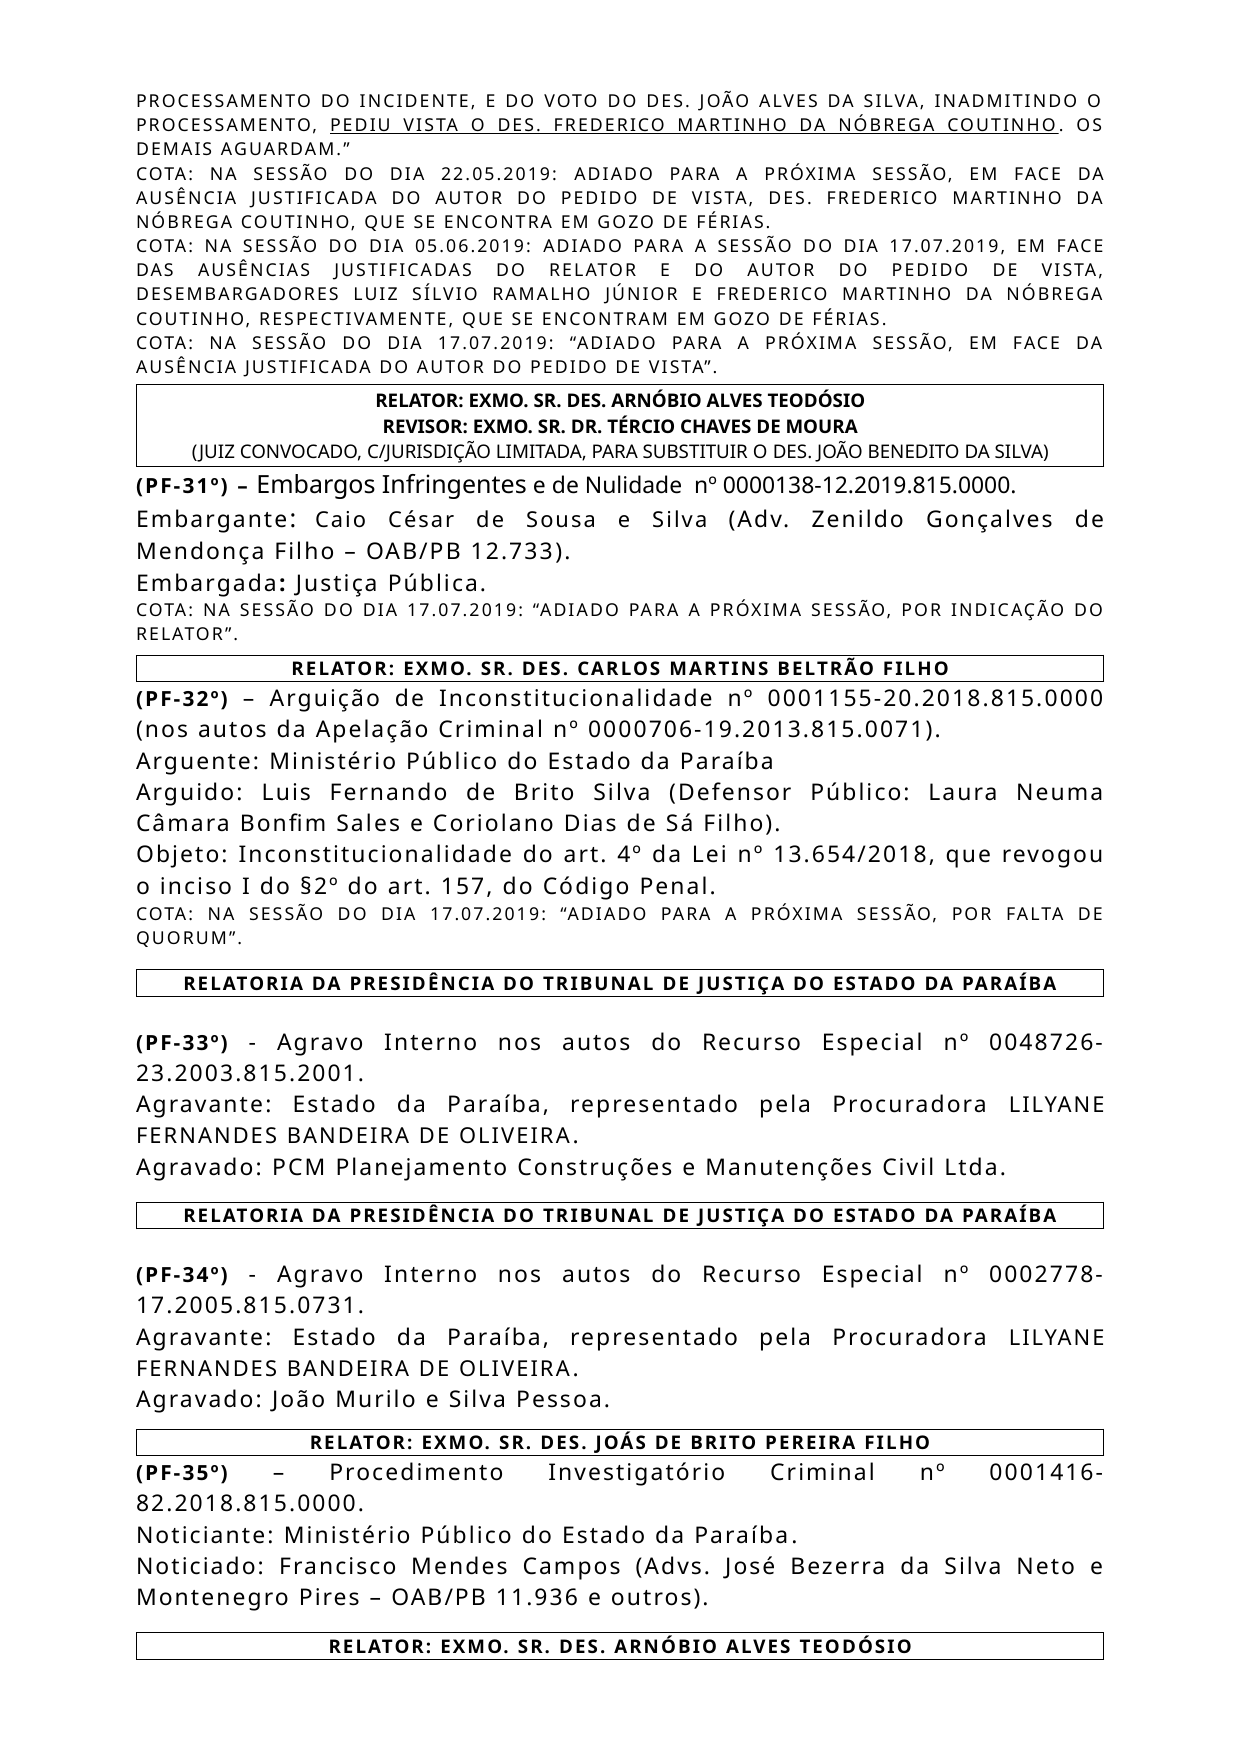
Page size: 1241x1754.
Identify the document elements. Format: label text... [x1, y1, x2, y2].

text REVISOR: EXMO. SR. DR. TÉRCIO CHAVES DE MOURA [137, 410, 1103, 435]
text (PF-35º) – Procedimento Investigatório Criminal nº 0001416-82.2018.815.0000. [136, 1456, 1104, 1518]
text COTA: NA SESSÃO DO DIA 17.07.2019: “ADIADO PARA A PRÓXIMA SESSÃO, POR FALTA DE QUORUM”. [136, 901, 1104, 949]
text RELATOR: EXMO. SR. DES. ARNÓBIO ALVES TEODÓSIO [137, 1633, 1103, 1659]
text Arguente: Ministério Público do Estado da Paraíba [136, 745, 1104, 776]
text Agravado: PCM Planejamento Construções e Manutenções Civil Ltda. [136, 1151, 1104, 1182]
text Agravante: Estado da Paraíba, representado pela Procuradora LILYANE FERNANDES BANDEIRA DE OLIVEIRA. [136, 1088, 1104, 1151]
text Agravado: João Murilo e Silva Pessoa. [136, 1383, 1104, 1414]
text RELATOR: EXMO. SR. DES. ARNÓBIO ALVES TEODÓSIO [137, 385, 1103, 410]
text RELATOR: EXMO. SR. DES. JOÁS DE BRITO PEREIRA FILHO [137, 1430, 1103, 1455]
text COTA: NA SESSÃO DO DIA 22.05.2019: ADIADO PARA A PRÓXIMA SESSÃO, EM FACE DA AUSÊNCIA JUSTIFICADA DO AUTOR DO PEDIDO DE VISTA, DES. FREDERICO MARTINHO DA NÓBREGA COUTINHO, QUE SE ENCONTRA EM GOZO DE FÉRIAS. [136, 161, 1104, 233]
text (PF-33º) - Agravo Interno nos autos do Recurso Especial nº 0048726-23.2003.815.2001. [136, 1026, 1104, 1088]
text (PF-34º) - Agravo Interno nos autos do Recurso Especial nº 0002778-17.2005.815.0731. [136, 1258, 1104, 1321]
text COTA: NA SESSÃO DO DIA 17.07.2019: “ADIADO PARA A PRÓXIMA SESSÃO, EM FACE DA AUSÊNCIA JUSTIFICADA DO AUTOR DO PEDIDO DE VISTA”. [136, 330, 1104, 378]
text RELATORIA DA PRESIDÊNCIA DO TRIBUNAL DE JUSTIÇA DO ESTADO DA PARAÍBA [137, 1203, 1103, 1228]
text RELATOR: EXMO. SR. DES. CARLOS MARTINS BELTRÃO FILHO [137, 656, 1103, 681]
text (PF-31º) – Embargos Infringentes e de Nulidade nº 0000138-12.2019.815.0000. [136, 467, 1104, 501]
text COTA: NA SESSÃO DO DIA 17.07.2019: “ADIADO PARA A PRÓXIMA SESSÃO, POR INDICAÇÃO DO RELATOR”. [136, 598, 1104, 646]
text Objeto: Inconstitucionalidade do art. 4º da Lei nº 13.654/2018, que revogou o inciso I do §2º do art. 157, do Código Penal. [136, 838, 1104, 901]
text (JUIZ CONVOCADO, C/JURISDIÇÃO LIMITADA, PARA SUBSTITUIR O DES. JOÃO BENEDITO DA SILVA) [137, 435, 1103, 466]
text Noticiante: Ministério Público do Estado da Paraíba. [136, 1518, 1104, 1550]
text (PF-32º) – Arguição de Inconstitucionalidade nº 0001155-20.2018.815.0000 (nos autos da Apelação Criminal nº 0000706-19.2013.815.0071). [136, 682, 1104, 745]
text Embargada: Justiça Pública. [136, 566, 1102, 598]
text PROCESSAMENTO DO INCIDENTE, E DO VOTO DO DES. JOÃO ALVES DA SILVA, INADMITINDO O PROCESSAMENTO, PEDIU VISTA O DES. FREDERICO MARTINHO DA NÓBREGA COUTINHO. OS DEMAIS AGUARDAM.” [136, 88, 1102, 161]
text RELATORIA DA PRESIDÊNCIA DO TRIBUNAL DE JUSTIÇA DO ESTADO DA PARAÍBA [137, 970, 1103, 996]
text Embargante: Caio César de Sousa e Silva (Adv. Zenildo Gonçalves de Mendonça Filho – OAB/PB 12.733). [136, 501, 1104, 566]
text Agravante: Estado da Paraíba, representado pela Procuradora LILYANE FERNANDES BANDEIRA DE OLIVEIRA. [136, 1321, 1104, 1383]
text COTA: NA SESSÃO DO DIA 05.06.2019: ADIADO PARA A SESSÃO DO DIA 17.07.2019, EM FACE DAS AUSÊNCIAS JUSTIFICADAS DO RELATOR E DO AUTOR DO PEDIDO DE VISTA, DESEMBARGADORES LUIZ SÍLVIO RAMALHO JÚNIOR E FREDERICO MARTINHO DA NÓBREGA COUTINHO, RESPECTIVAMENTE, QUE SE ENCONTRAM EM GOZO DE FÉRIAS. [136, 233, 1104, 330]
text Noticiado: Francisco Mendes Campos (Advs. José Bezerra da Silva Neto e Montenegro Pires – OAB/PB 11.936 e outros). [136, 1550, 1104, 1612]
text Arguido: Luis Fernando de Brito Silva (Defensor Público: Laura Neuma Câmara Bonfim Sales e Coriolano Dias de Sá Filho). [136, 776, 1104, 838]
